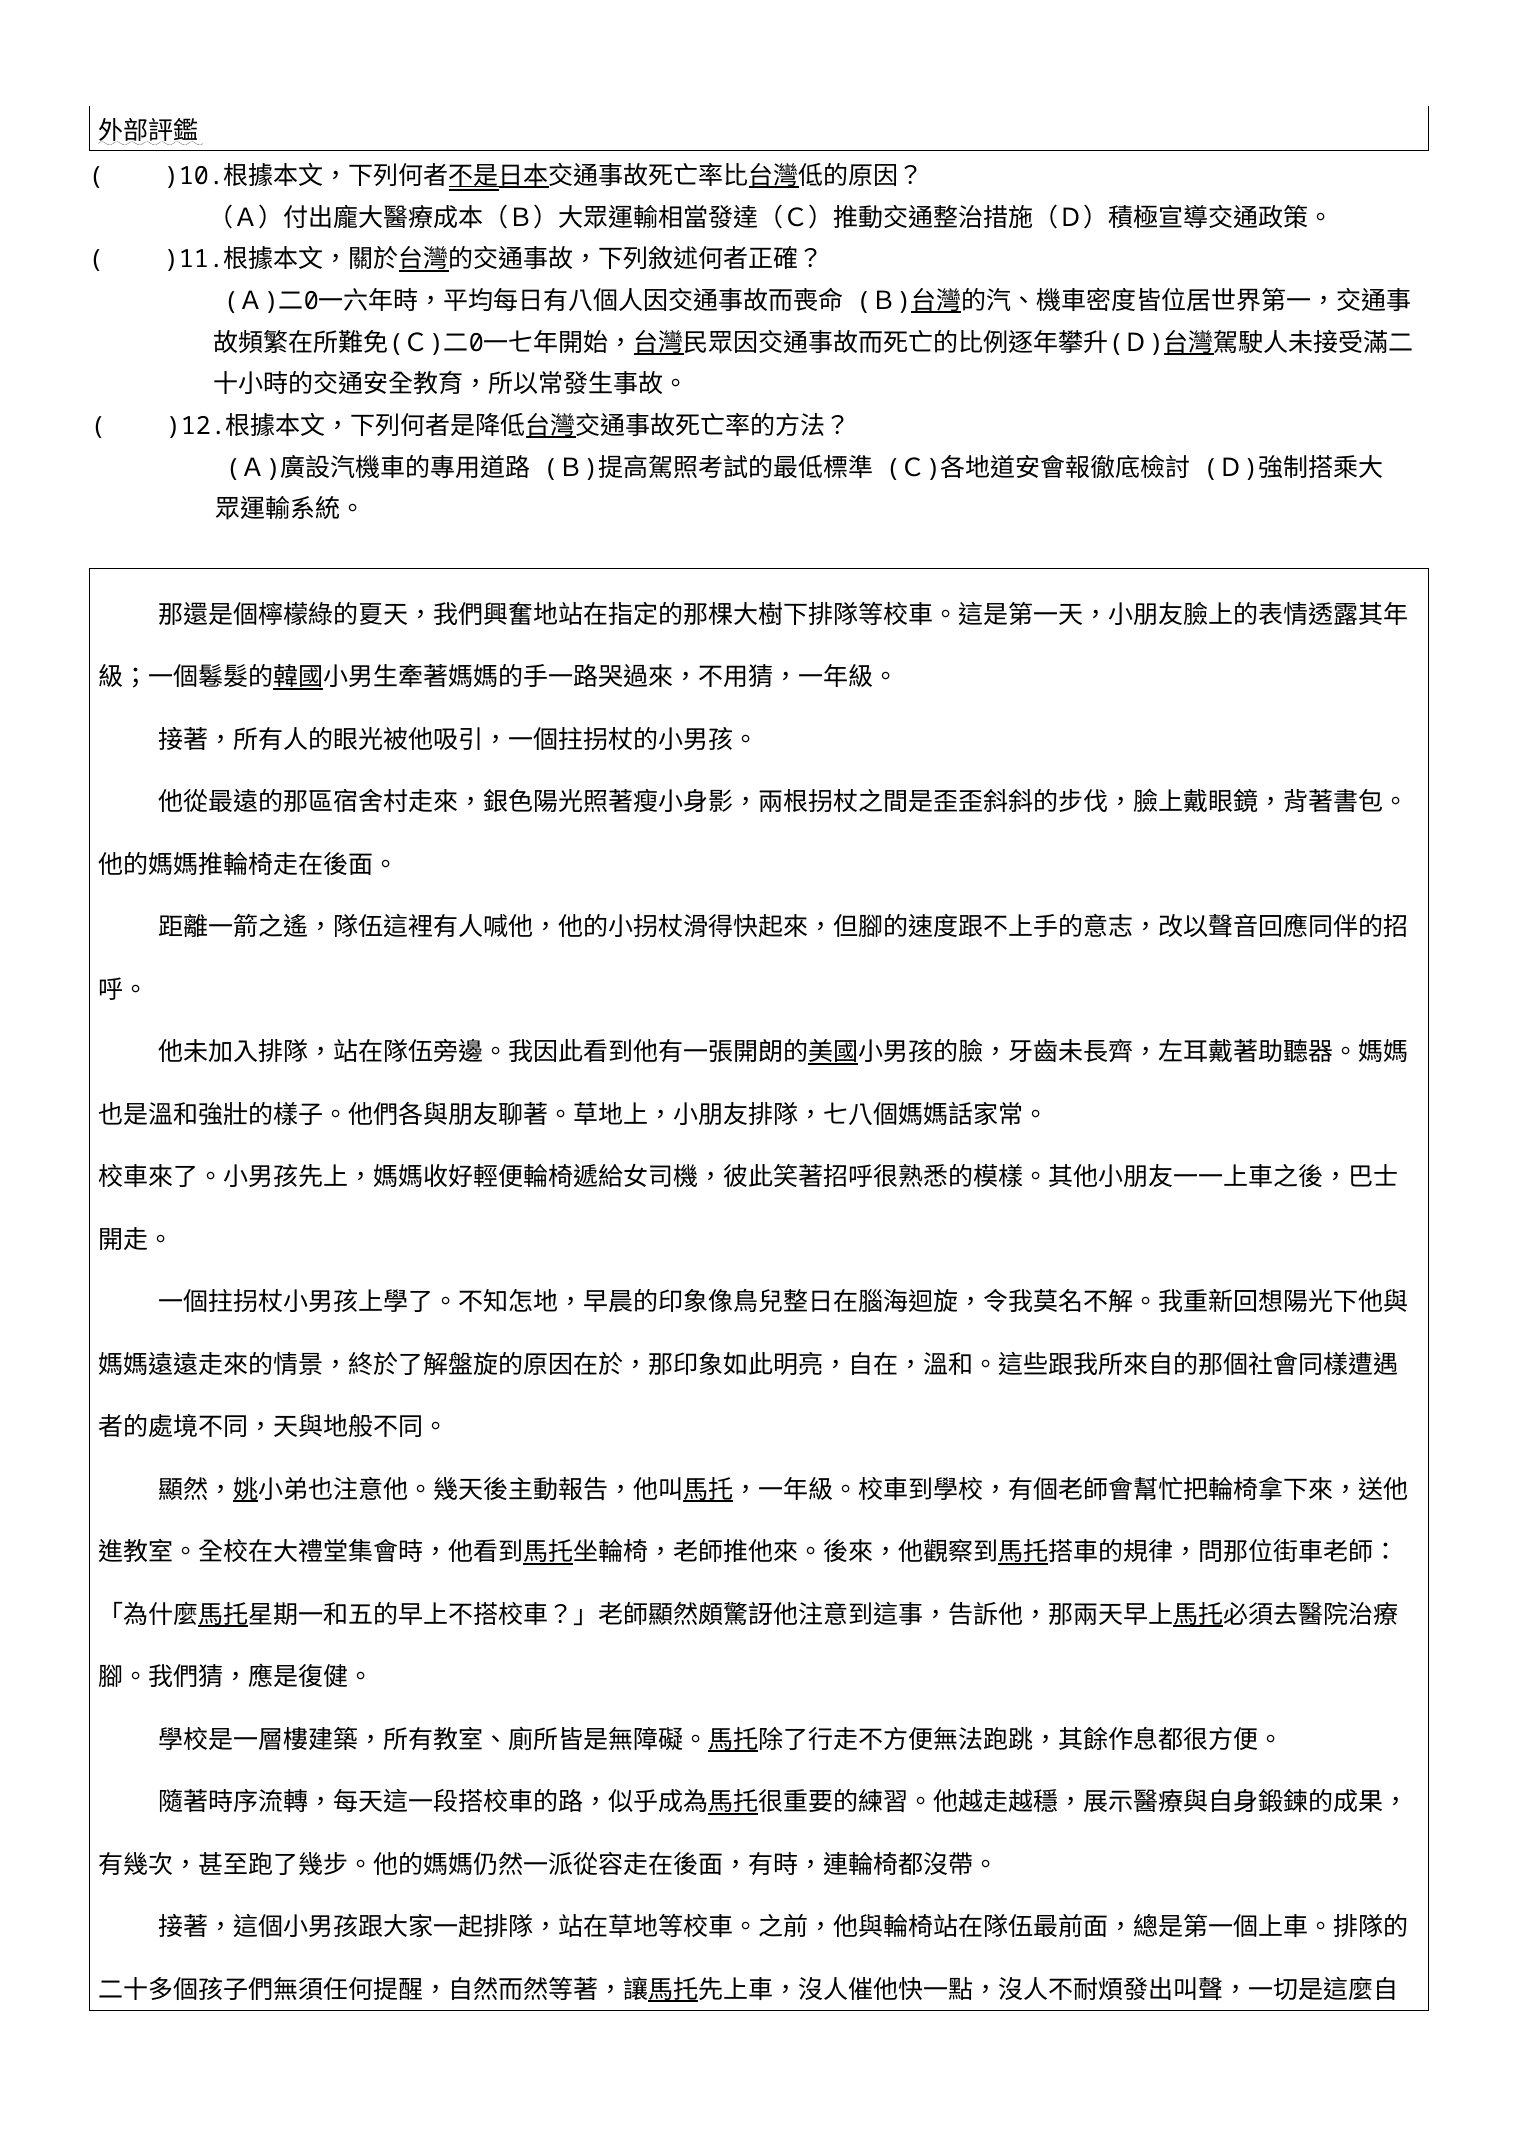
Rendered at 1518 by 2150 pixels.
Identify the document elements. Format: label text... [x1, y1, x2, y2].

text 學校是一層樓建築，所有教室、廁所皆是無障礙。馬托除了行走不方便無法跑跳，其餘作息都很方便。 [90, 1696, 1428, 1758]
text 距離一箭之遙，隊伍這裡有人喊他，他的小拐杖滑得快起來，但腳的速度跟不上手的意志，改以聲音回應同伴的招呼。 [90, 880, 1428, 1008]
text ( )10.根據本文，下列何者不是日本交通事故死亡率比台灣低的原因？ [89, 151, 1402, 193]
text 他未加入排隊，站在隊伍旁邊。我因此看到他有一張開朗的美國小男孩的臉，牙齒未長齊，左耳戴著助聽器。媽媽也是溫和強壯的樣子。他們各與朋友聊著。草地上，小朋友排隊，七八個媽媽話家常。 [90, 1008, 1428, 1133]
text 接著，所有人的眼光被他吸引，一個拄拐杖的小男孩。 [90, 693, 1428, 755]
text 那還是個檸檬綠的夏天，我們興奮地站在指定的那棵大樹下排隊等校車。這是第一天，小朋友臉上的表情透露其年級；一個鬈髮的韓國小男生牽著媽媽的手一路哭過來，不用猜，一年級。 [90, 569, 1428, 693]
text （Ａ）付出龐大醫療成本（Ｂ）大眾運輸相當發達（Ｃ）推動交通整治措施（Ｄ）積極宣導交通政策。 [89, 193, 1402, 234]
text 一個拄拐杖小男孩上學了。不知怎地，早晨的印象像鳥兒整日在腦海迴旋，令我莫名不解。我重新回想陽光下他與媽媽遠遠走來的情景，終於了解盤旋的原因在於，那印象如此明亮，自在，溫和。這些跟我所來自的那個社會同樣遭遇者的處境不同，天與地般不同。 [90, 1258, 1428, 1446]
text 接著，這個小男孩跟大家一起排隊，站在草地等校車。之前，他與輪椅站在隊伍最前面，總是第一個上車。排隊的二十多個孩子們無須任何提醒，自然而然等著，讓馬托先上車，沒人催他快一點，沒人不耐煩發出叫聲，一切是這麼自 [90, 1883, 1428, 2010]
text (Ａ)廣設汽機車的專用道路 (Ｂ)提高駕照考試的最低標準 (Ｃ)各地道安會報徹底檢討 (Ｄ)強制搭乘大眾運輸系統。 [91, 443, 1402, 526]
text 隨著時序流轉，每天這一段搭校車的路，似乎成為馬托很重要的練習。他越走越穩，展示醫療與自身鍛鍊的成果，有幾次，甚至跑了幾步。他的媽媽仍然一派從容走在後面，有時，連輪椅都沒帶。 [90, 1758, 1428, 1883]
text 他從最遠的那區宿舍村走來，銀色陽光照著瘦小身影，兩根拐杖之間是歪歪斜斜的步伐，臉上戴眼鏡，背著書包。他的媽媽推輪椅走在後面。 [90, 755, 1428, 880]
text ( )11.根據本文，關於台灣的交通事故，下列敘述何者正確？ [89, 234, 1429, 276]
text ( )12.根據本文，下列何者是降低台灣交通事故死亡率的方法？ [91, 401, 1402, 443]
text 外部評鑑 [90, 106, 1428, 150]
text (Ａ)二0一六年時，平均每日有八個人因交通事故而喪命 (Ｂ)台灣的汽、機車密度皆位居世界第一，交通事故頻繁在所難免(Ｃ)二0一七年開始，台灣民眾因交通事故而死亡的比例逐年攀升(Ｄ)台灣駕駛人未接受滿二十小時的交通安全教育，所以常發生事故。 [89, 276, 1429, 401]
text 顯然，姚小弟也注意他。幾天後主動報告，他叫馬托，一年級。校車到學校，有個老師會幫忙把輪椅拿下來，送他進教室。全校在大禮堂集會時，他看到馬托坐輪椅，老師推他來。後來，他觀察到馬托搭車的規律，問那位街車老師：「為什麼馬托星期一和五的早上不搭校車？」老師顯然頗驚訝他注意到這事，告訴他，那兩天早上馬托必須去醫院治療腳。我們猜，應是復健。 [90, 1446, 1428, 1696]
text 校車來了。小男孩先上，媽媽收好輕便輪椅遞給女司機，彼此笑著招呼很熟悉的模樣。其他小朋友一一上車之後，巴士開走。 [90, 1133, 1428, 1258]
